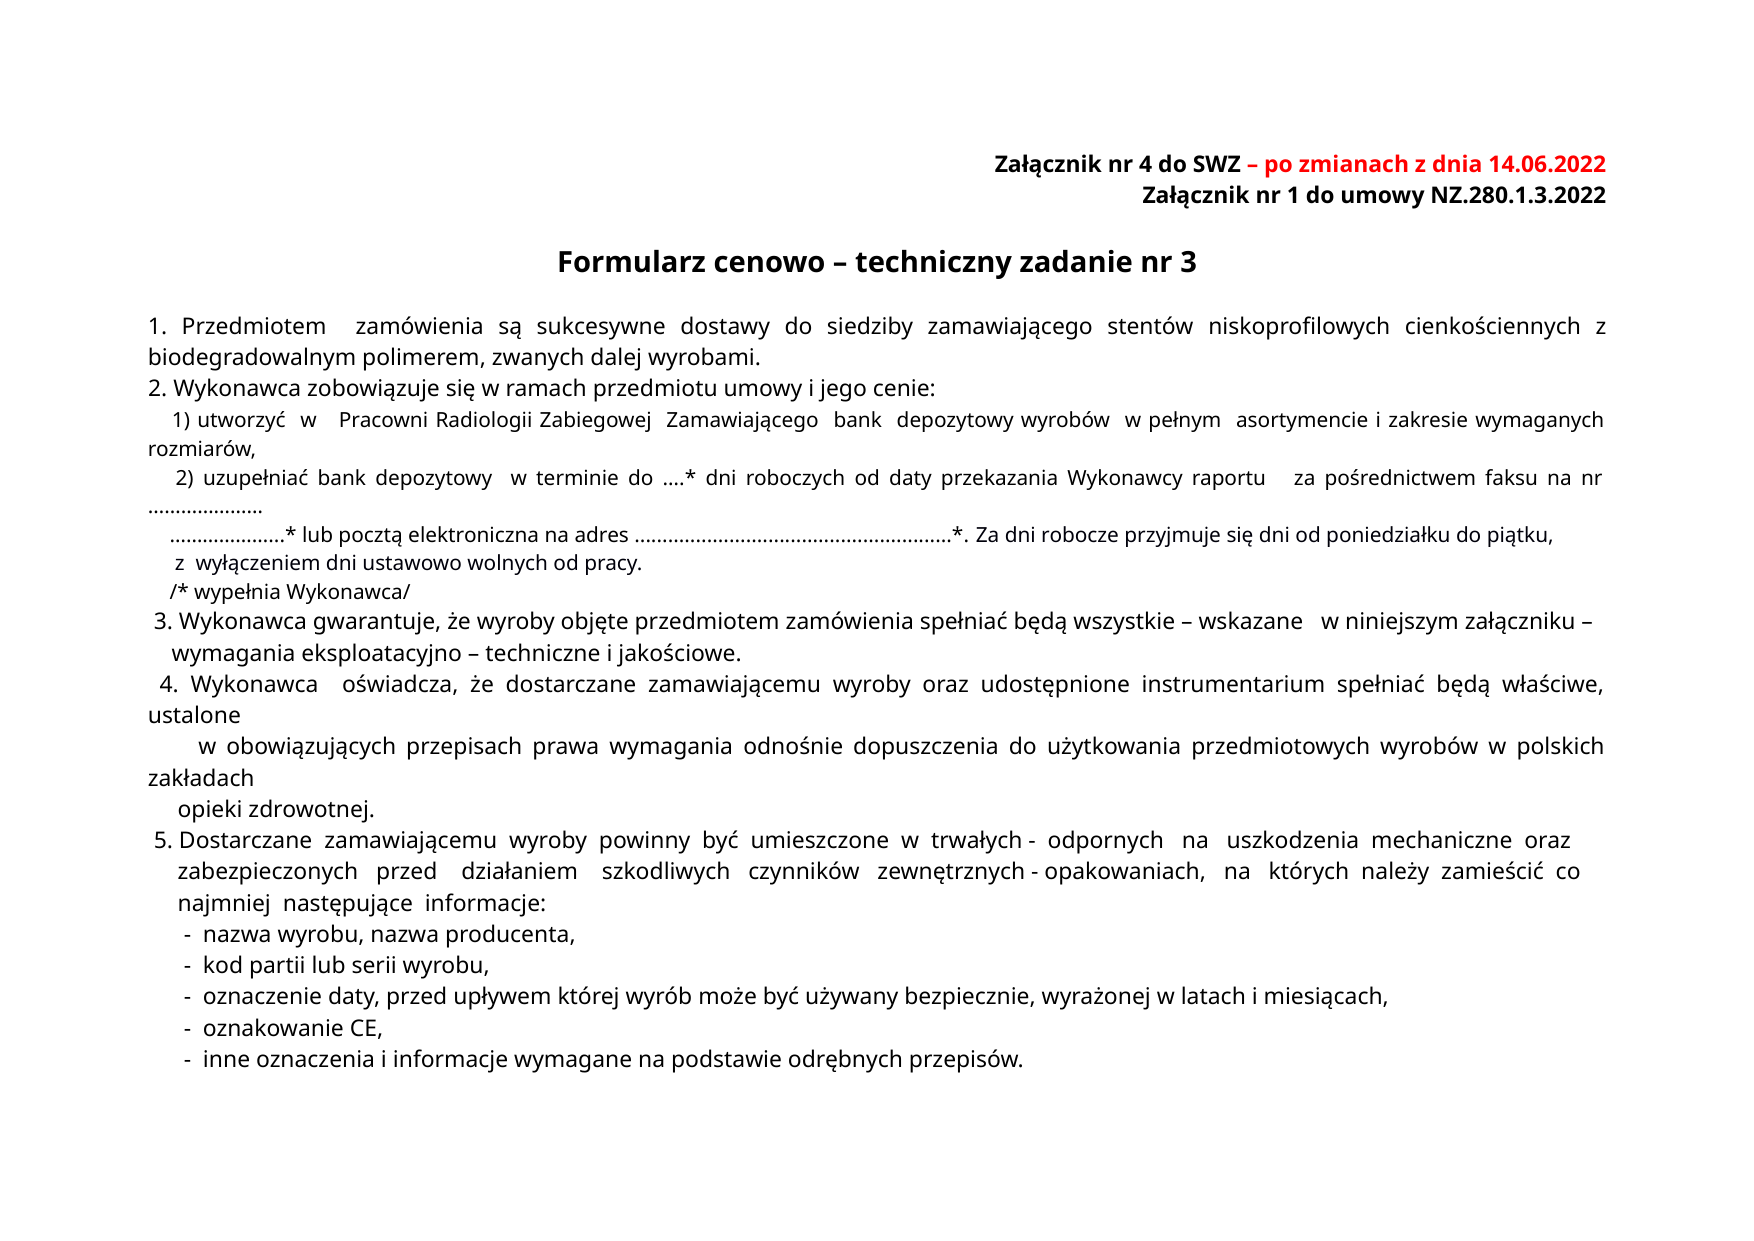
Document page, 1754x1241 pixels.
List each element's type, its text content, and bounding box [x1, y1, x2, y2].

text w obowiązujących przepisach prawa wymagania odnośnie dopuszczenia do użytkowania przedmiotowych wyrobów w polskich zakładach [148, 730, 1606, 793]
text - oznakowanie CE, [148, 1011, 1606, 1043]
text 1. Przedmiotem zamówienia są sukcesywne dostawy do siedziby zamawiającego stentów niskoprofilowych cienkościennych z biodegradowalnym polimerem, zwanych dalej wyrobami. [148, 309, 1606, 372]
text /* wypełnia Wykonawca/ [148, 577, 1606, 605]
text 5. Dostarczane zamawiającemu wyroby powinny być umieszczone w trwałych - odpornych na uszkodzenia mechaniczne oraz [148, 824, 1606, 855]
text z wyłączeniem dni ustawowo wolnych od pracy. [148, 548, 1606, 577]
text wymagania eksploatacyjno – techniczne i jakościowe. [148, 636, 1606, 668]
text - inne oznaczenia i informacje wymagane na podstawie odrębnych przepisów. [148, 1043, 1606, 1074]
text - kod partii lub serii wyrobu, [148, 949, 1606, 980]
text opieki zdrowotnej. [148, 793, 1606, 824]
text 2. Wykonawca zobowiązuje się w ramach przedmiotu umowy i jego cenie: [124, 372, 1606, 403]
text 3. Wykonawca gwarantuje, że wyroby objęte przedmiotem zamówienia spełniać będą wszystkie – wskazane w niniejszym załączniku – [148, 605, 1606, 636]
subtitle Formularz cenowo – techniczny zadanie nr 3 [148, 241, 1606, 281]
text 2) uzupełniać bank depozytowy w terminie do ….* dni roboczych od daty przekazania Wykonawcy raportu za pośrednictwem faksu na nr ………………… [148, 463, 1606, 520]
text ………………...* lub pocztą elektroniczna na adres .........................................................*. Za dni robocze przyjmuje się dni od poniedziałku do piątku, [148, 520, 1606, 548]
text - oznaczenie daty, przed upływem której wyrób może być używany bezpiecznie, wyrażonej w latach i miesiącach, [148, 980, 1606, 1011]
text zabezpieczonych przed działaniem szkodliwych czynników zewnętrznych - opakowaniach, na których należy zamieścić co [148, 855, 1606, 886]
subtitle Załącznik nr 1 do umowy NZ.280.1.3.2022 [148, 179, 1606, 210]
subtitle Załącznik nr 4 do SWZ – po zmianach z dnia 14.06.2022 [148, 148, 1606, 179]
text 1) utworzyć w Pracowni Radiologii Zabiegowej Zamawiającego bank depozytowy wyrobów w pełnym asortymencie i zakresie wymaganych rozmiarów, [148, 403, 1606, 463]
text 4. Wykonawca oświadcza, że dostarczane zamawiającemu wyroby oraz udostępnione instrumentarium spełniać będą właściwe, ustalone [148, 668, 1606, 730]
text najmniej następujące informacje: [148, 886, 1606, 918]
text - nazwa wyrobu, nazwa producenta, [148, 918, 1606, 949]
